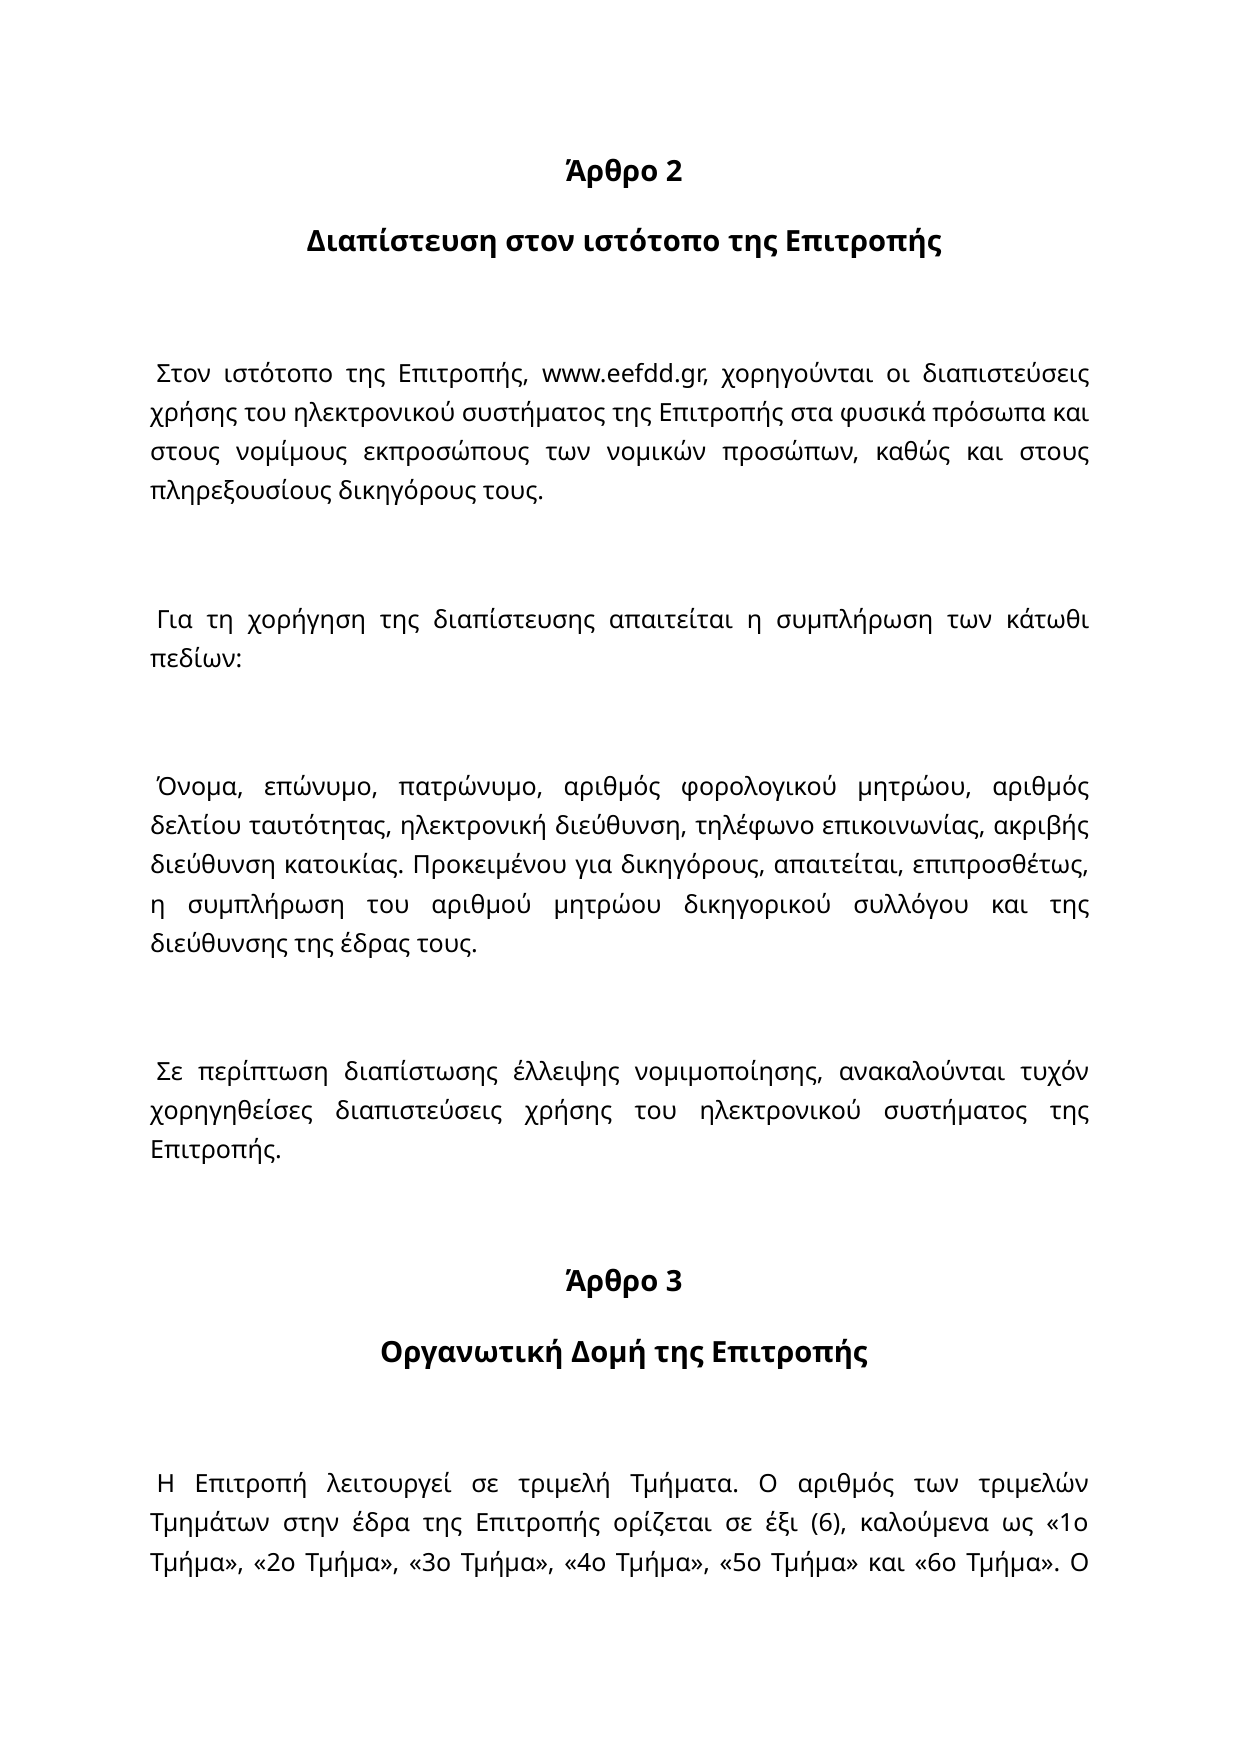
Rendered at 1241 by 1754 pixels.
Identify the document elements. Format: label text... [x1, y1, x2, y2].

subtitle Άρθρο 3 [150, 1260, 1090, 1300]
subtitle Οργανωτική Δομή της Επιτροπής [150, 1331, 1090, 1371]
text Όνομα, επώνυμο, πατρώνυμο, αριθμός φορολογικού μητρώου, αριθμός δελτίου ταυτότητας, ηλεκτρονική διεύθυνση, τηλέφωνο επικοινωνίας, ακριβής διεύθυνση κατοικίας. Προκειμένου για δικηγόρους, απαιτείται, επιπροσθέτως, η συμπλήρωση του αριθμού μητρώου δικηγορικού συλλόγου και της διεύθυνσης της έδρας τους. [150, 769, 1090, 959]
text Για τη χορήγηση της διαπίστευσης απαιτείται η συμπλήρωση των κάτωθι πεδίων: [150, 601, 1090, 674]
subtitle Άρθρο 2 [150, 150, 1090, 190]
subtitle Διαπίστευση στον ιστότοπο της Επιτροπής [150, 221, 1090, 260]
text Η Επιτροπή λειτουργεί σε τριμελή Τμήματα. Ο αριθμός των τριμελών Τμημάτων στην έδρα της Επιτροπής ορίζεται σε έξι (6), καλούμενα ως «1ο Τμήμα», «2ο Τμήμα», «3ο Τμήμα», «4ο Τμήμα», «5ο Τμήμα» και «6ο Τμήμα». Ο [150, 1466, 1090, 1578]
text Σε περίπτωση διαπίστωσης έλλειψης νομιμοποίησης, ανακαλούνται τυχόν χορηγηθείσες διαπιστεύσεις χρήσης του ηλεκτρονικού συστήματος της Επιτροπής. [150, 1054, 1090, 1166]
text Στον ιστότοπο της Επιτροπής, www.eefdd.gr, χορηγούνται οι διαπιστεύσεις χρήσης του ηλεκτρονικού συστήματος της Επιτροπής στα φυσικά πρόσωπα και στους νομίμους εκπροσώπους των νομικών προσώπων, καθώς και στους πληρεξουσίους δικηγόρους τους. [150, 355, 1090, 507]
